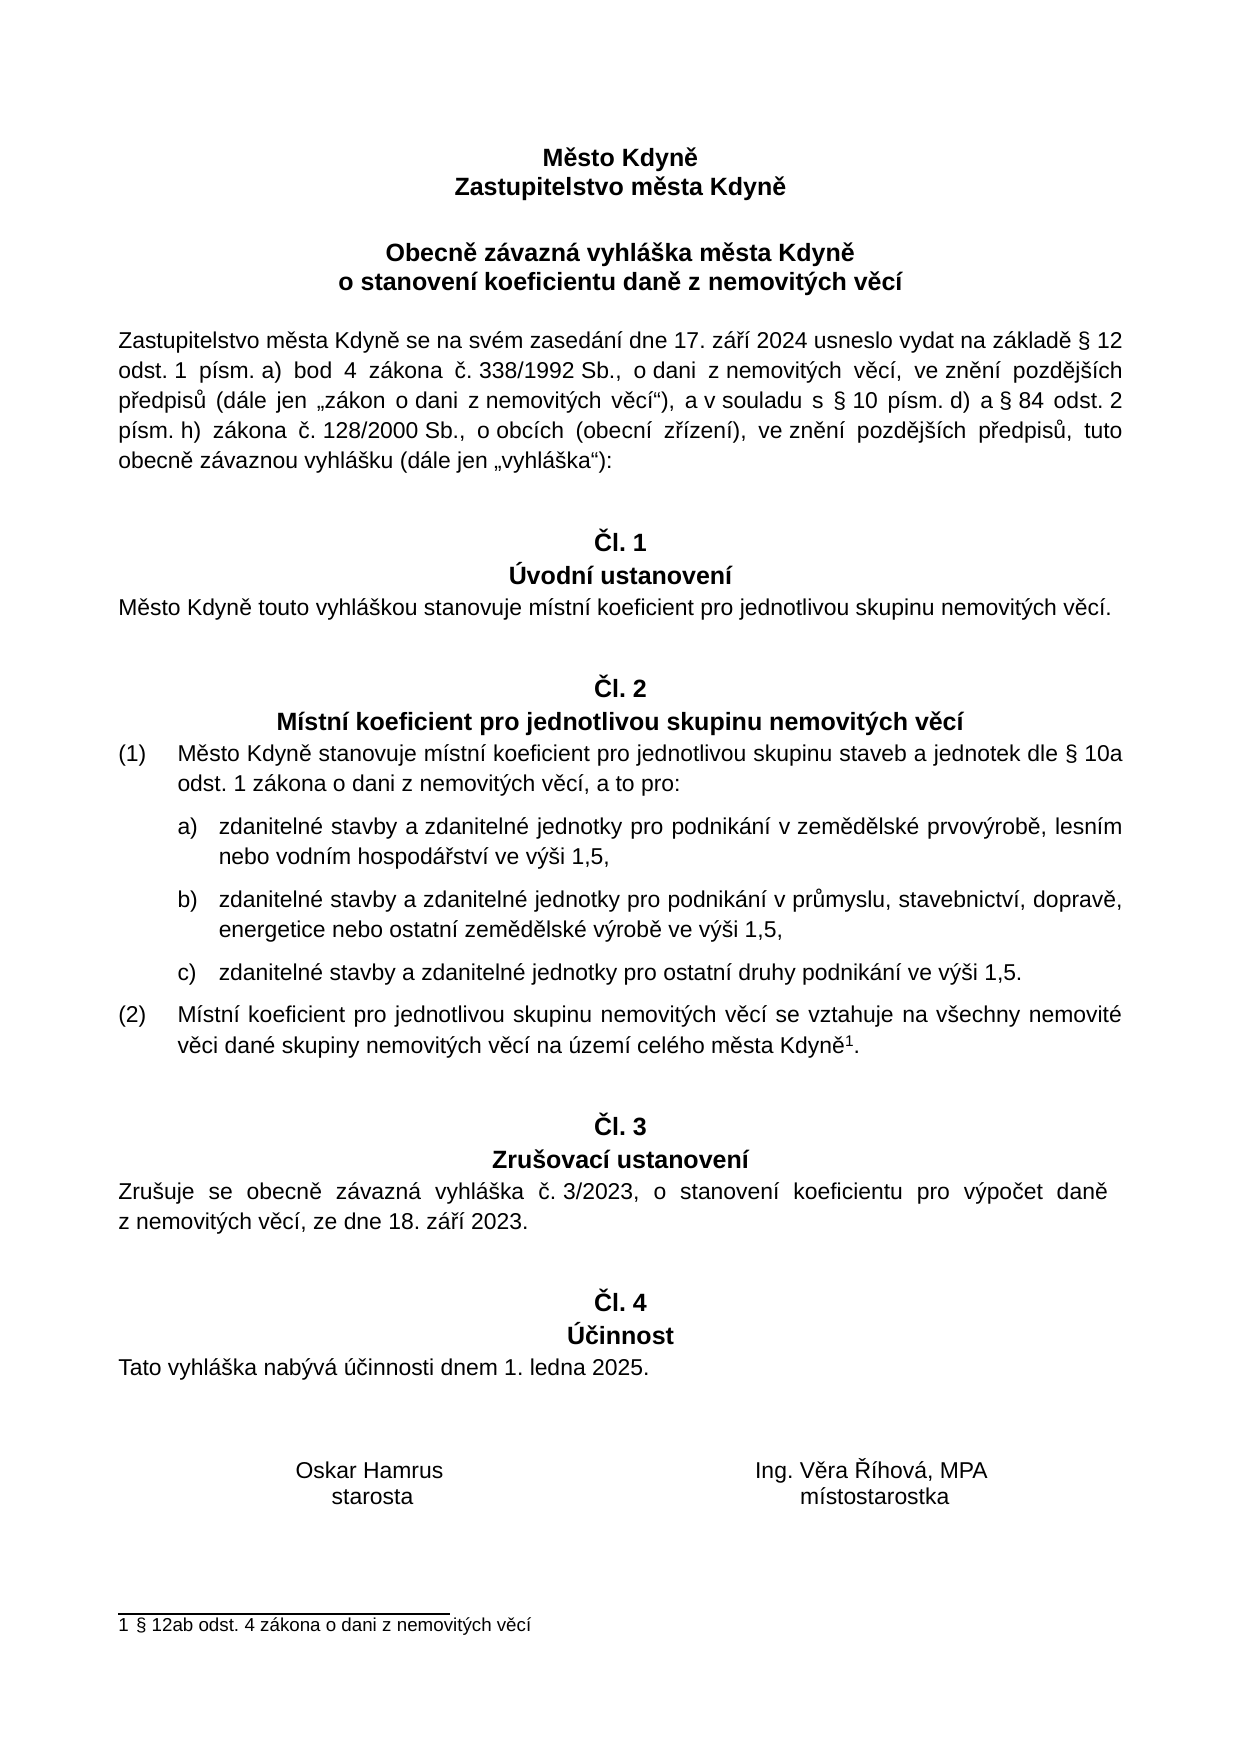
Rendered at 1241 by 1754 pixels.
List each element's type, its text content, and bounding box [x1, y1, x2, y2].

list Místní koeficient pro jednotlivou skupinu nemovitých věcí se vztahuje na všechny nemovité věci dané skupiny nemovitých věcí na území celého města Kdyně. [118, 1001, 1122, 1058]
subtitle Obecně závazná vyhláška města Kdyně o stanovení koeficientu daně z nemovitých věcí [118, 238, 1122, 295]
list zdanitelné stavby a zdanitelné jednotky pro podnikání v zemědělské prvovýrobě, lesním nebo vodním hospodářství ve výši 1,5, [177, 813, 1122, 869]
text Zastupitelstvo města Kdyně se na svém zasedání dne 17. září 2024 usneslo vydat na základě § 12 odst. 1 písm. a) bod 4 zákona č. 338/1992 Sb., o dani z nemovitých věcí, ve znění pozdějších předpisů (dále jen „zákon o dani z nemovitých věcí“), a v souladu s § 10 písm. d) a § 84 odst. 2 písm. h) zákona č. 128/2000 Sb., o obcích (obecní zřízení), ve znění pozdějších předpisů, tuto obecně závaznou vyhlášku (dále jen „vyhláška“): [118, 327, 1122, 474]
text Tato vyhláška nabývá účinnosti dnem 1. ledna 2025. [118, 1354, 1122, 1381]
subtitle Čl. 3 Zrušovací ustanovení [118, 1112, 1122, 1174]
subtitle Čl. 2 Místní koeficient pro jednotlivou skupinu nemovitých věcí [118, 674, 1122, 736]
list § 12ab odst. 4 zákona o dani z nemovitých věcí [118, 1614, 1122, 1635]
subtitle Čl. 1 Úvodní ustanovení [118, 528, 1122, 589]
text Zrušuje se obecně závazná vyhláška č. 3/2023, o stanovení koeficientu pro výpočet daně z nemovitých věcí, ze dne 18. září 2023. [118, 1178, 1122, 1234]
text Město Kdyně Zastupitelstvo města Kdyně [118, 143, 1122, 201]
list zdanitelné stavby a zdanitelné jednotky pro ostatní druhy podnikání ve výši 1,5. [177, 959, 1122, 985]
text Město Kdyně touto vyhláškou stanovuje místní koeficient pro jednotlivou skupinu nemovitých věcí. [118, 594, 1122, 620]
list Město Kdyně stanovuje místní koeficient pro jednotlivou skupinu staveb a jednotek dle § 10a odst. 1 zákona o dani z nemovitých věcí, a to pro: [118, 740, 1122, 797]
table_header Ing. Věra Říhová, MPA místostarostka [620, 1397, 1122, 1515]
table_header Oskar Hamrus starosta [118, 1397, 620, 1515]
list zdanitelné stavby a zdanitelné jednotky pro podnikání v průmyslu, stavebnictví, dopravě, energetice nebo ostatní zemědělské výrobě ve výši 1,5, [177, 886, 1122, 942]
subtitle Čl. 4 Účinnost [118, 1288, 1122, 1350]
